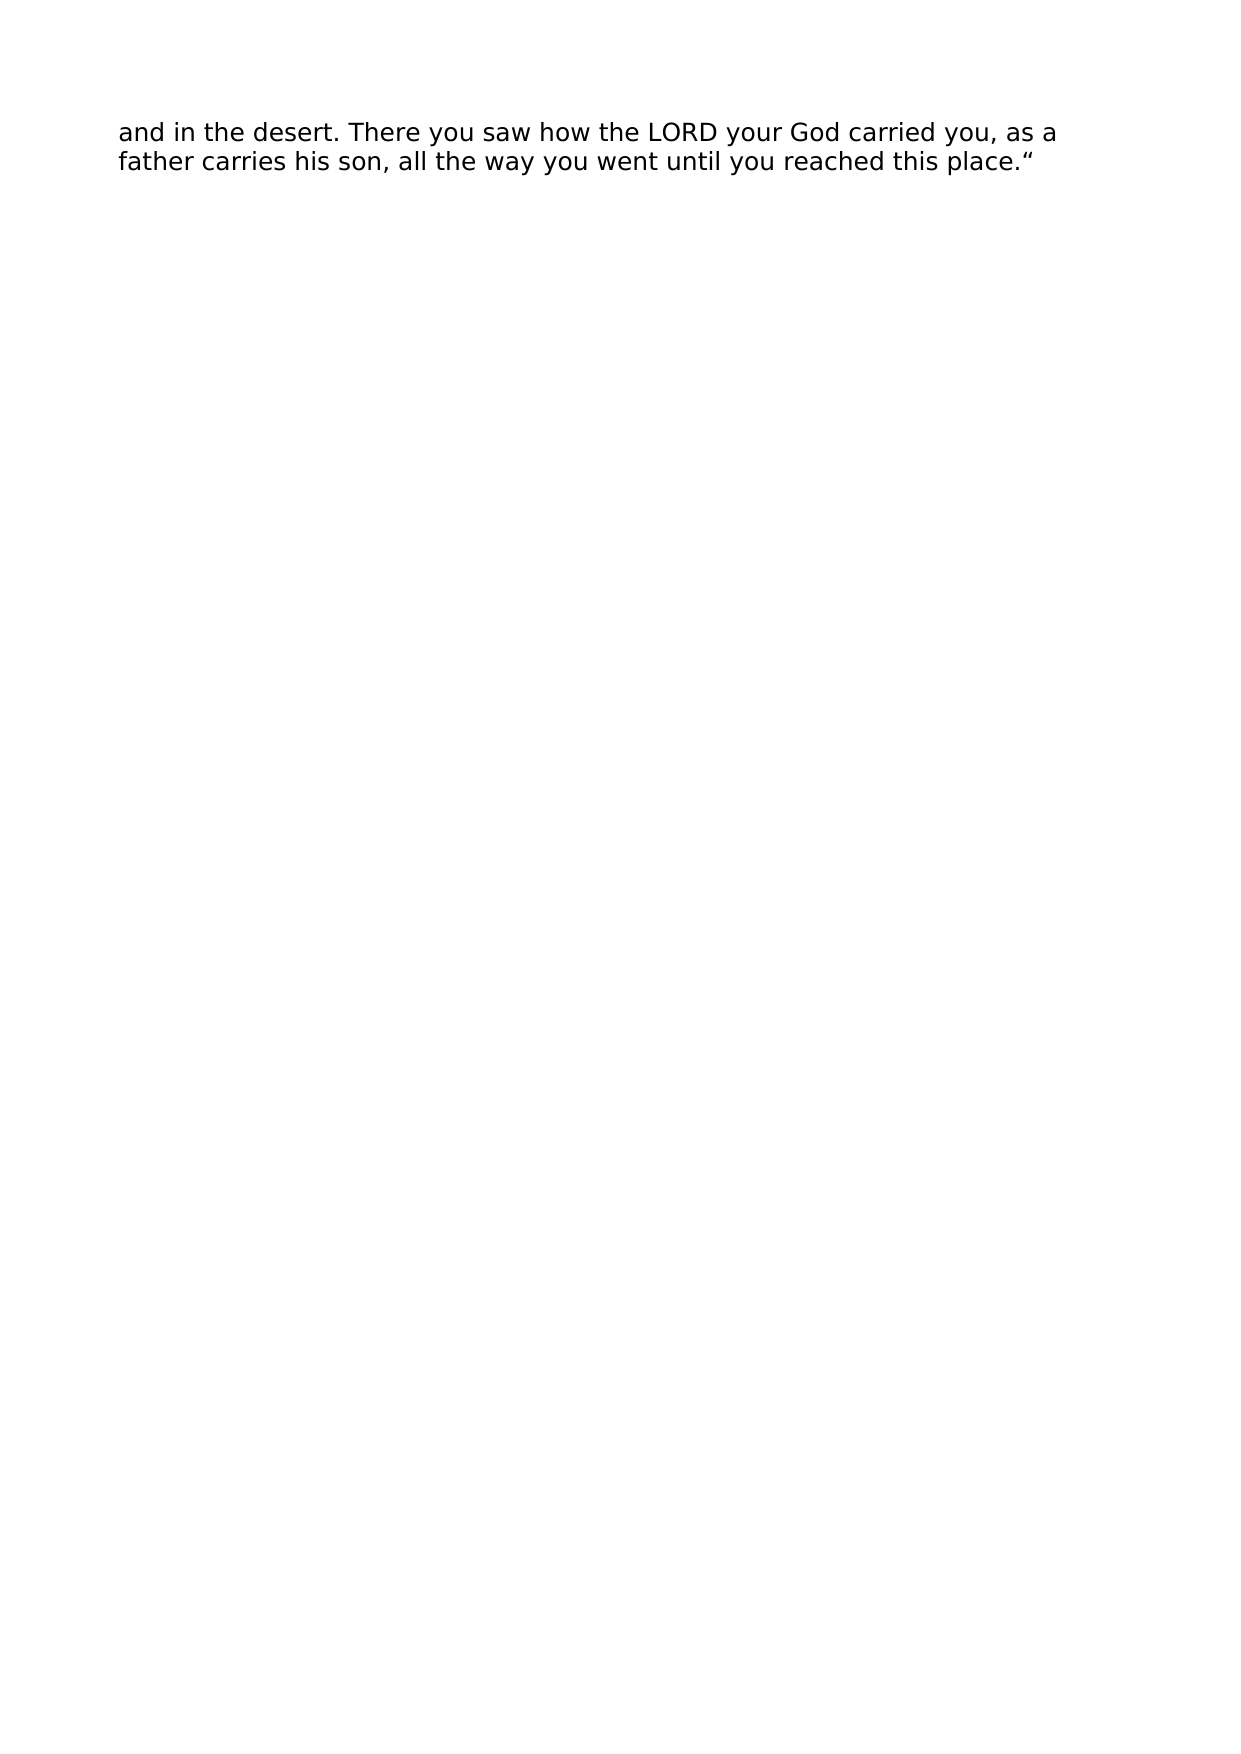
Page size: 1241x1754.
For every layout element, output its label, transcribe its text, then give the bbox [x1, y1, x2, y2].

text and in the desert. There you saw how the LORD your God carried you, as a father carries his son, all the way you went until you reached this place.“ [118, 118, 1122, 176]
